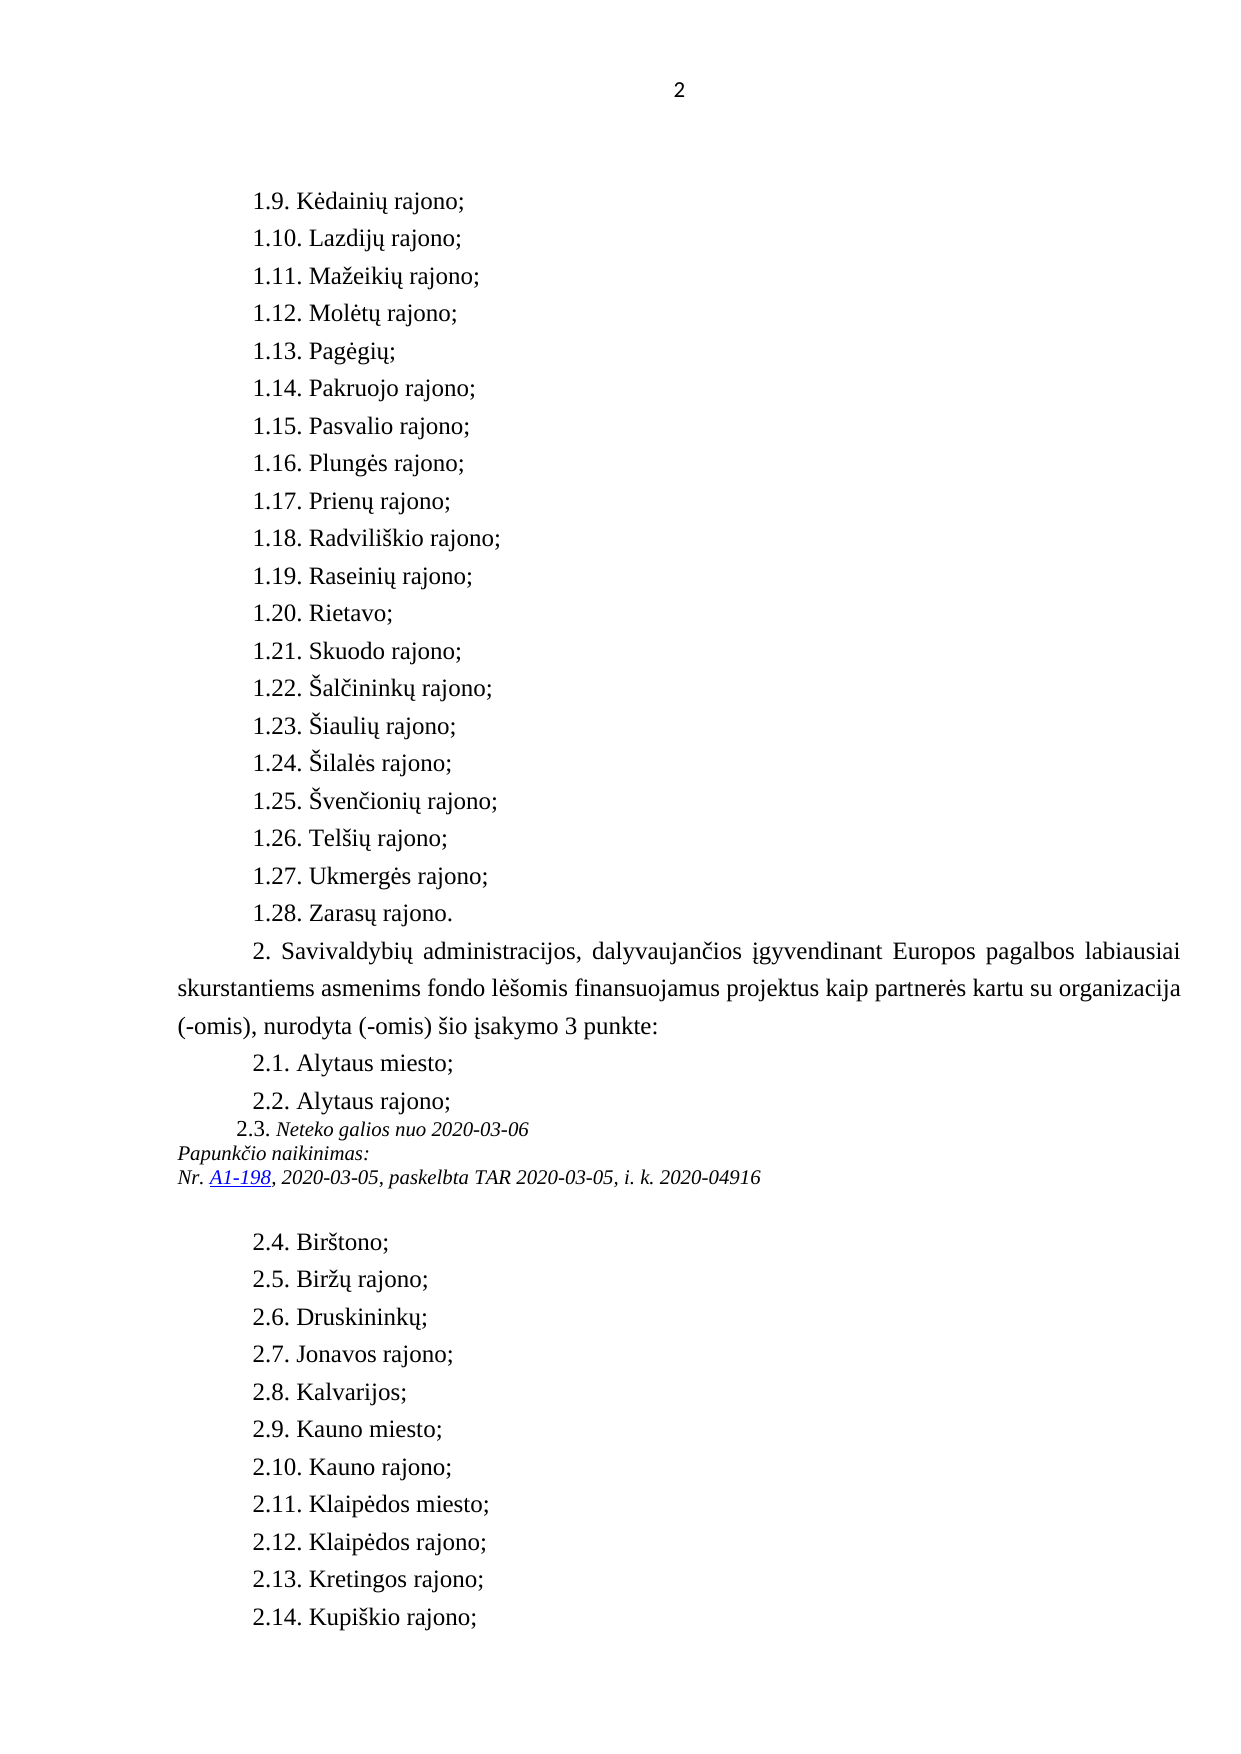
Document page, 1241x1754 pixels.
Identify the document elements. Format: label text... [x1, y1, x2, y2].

text 2.10. Kauno rajono; [177, 1443, 1181, 1480]
text 2.9. Kauno miesto; [177, 1405, 1181, 1443]
text 1.27. Ukmergės rajono; [177, 852, 1181, 890]
text 1.12. Molėtų rajono; [177, 290, 1181, 327]
text 1.13. Pagėgių; [177, 327, 1181, 365]
text 1.26. Telšių rajono; [177, 815, 1181, 852]
text Nr. A1-198, 2020-03-05, paskelbta TAR 2020-03-05, i. k. 2020-04916 [177, 1165, 1181, 1189]
text 2.14. Kupiškio rajono; [177, 1593, 1181, 1630]
text 1.14. Pakruojo rajono; [177, 365, 1181, 402]
text 1.20. Rietavo; [177, 590, 1181, 627]
text 1.15. Pasvalio rajono; [177, 402, 1181, 440]
text 2.8. Kalvarijos; [177, 1368, 1181, 1405]
text 1.28. Zarasų rajono. [177, 890, 1181, 927]
text 1.19. Raseinių rajono; [177, 552, 1181, 590]
text 1.9. Kėdainių rajono; [177, 177, 1181, 215]
text 2.7. Jonavos rajono; [177, 1330, 1181, 1368]
text 2.2. Alytaus rajono; [177, 1077, 1181, 1115]
text 2. Savivaldybių administracijos, dalyvaujančios įgyvendinant Europos pagalbos labiausiai skurstantiems asmenims fondo lėšomis finansuojamus projektus kaip partnerės kartu su organizacija (-omis), nurodyta (-omis) šio įsakymo 3 punkte: [177, 927, 1181, 1040]
text 1.18. Radviliškio rajono; [177, 515, 1181, 552]
text 1.10. Lazdijų rajono; [177, 215, 1181, 252]
text 1.21. Skuodo rajono; [177, 627, 1181, 665]
text 1.17. Prienų rajono; [177, 477, 1181, 515]
text 1.11. Mažeikių rajono; [177, 252, 1181, 290]
text 2.5. Biržų rajono; [177, 1255, 1181, 1293]
text 1.24. Šilalės rajono; [177, 740, 1181, 777]
text 2.1. Alytaus miesto; [177, 1040, 1181, 1077]
text 1.25. Švenčionių rajono; [177, 777, 1181, 815]
text 2.3. Neteko galios nuo 2020-03-06 [177, 1115, 1181, 1141]
text Papunkčio naikinimas: [177, 1141, 1181, 1165]
text 2.12. Klaipėdos rajono; [177, 1518, 1181, 1555]
text 1.23. Šiaulių rajono; [177, 702, 1181, 740]
text 1.16. Plungės rajono; [177, 440, 1181, 477]
text 2.4. Birštono; [177, 1218, 1181, 1255]
text 2.6. Druskininkų; [177, 1293, 1181, 1330]
text 2.13. Kretingos rajono; [177, 1555, 1181, 1593]
text 2.11. Klaipėdos miesto; [177, 1480, 1181, 1518]
text 1.22. Šalčininkų rajono; [177, 665, 1181, 702]
